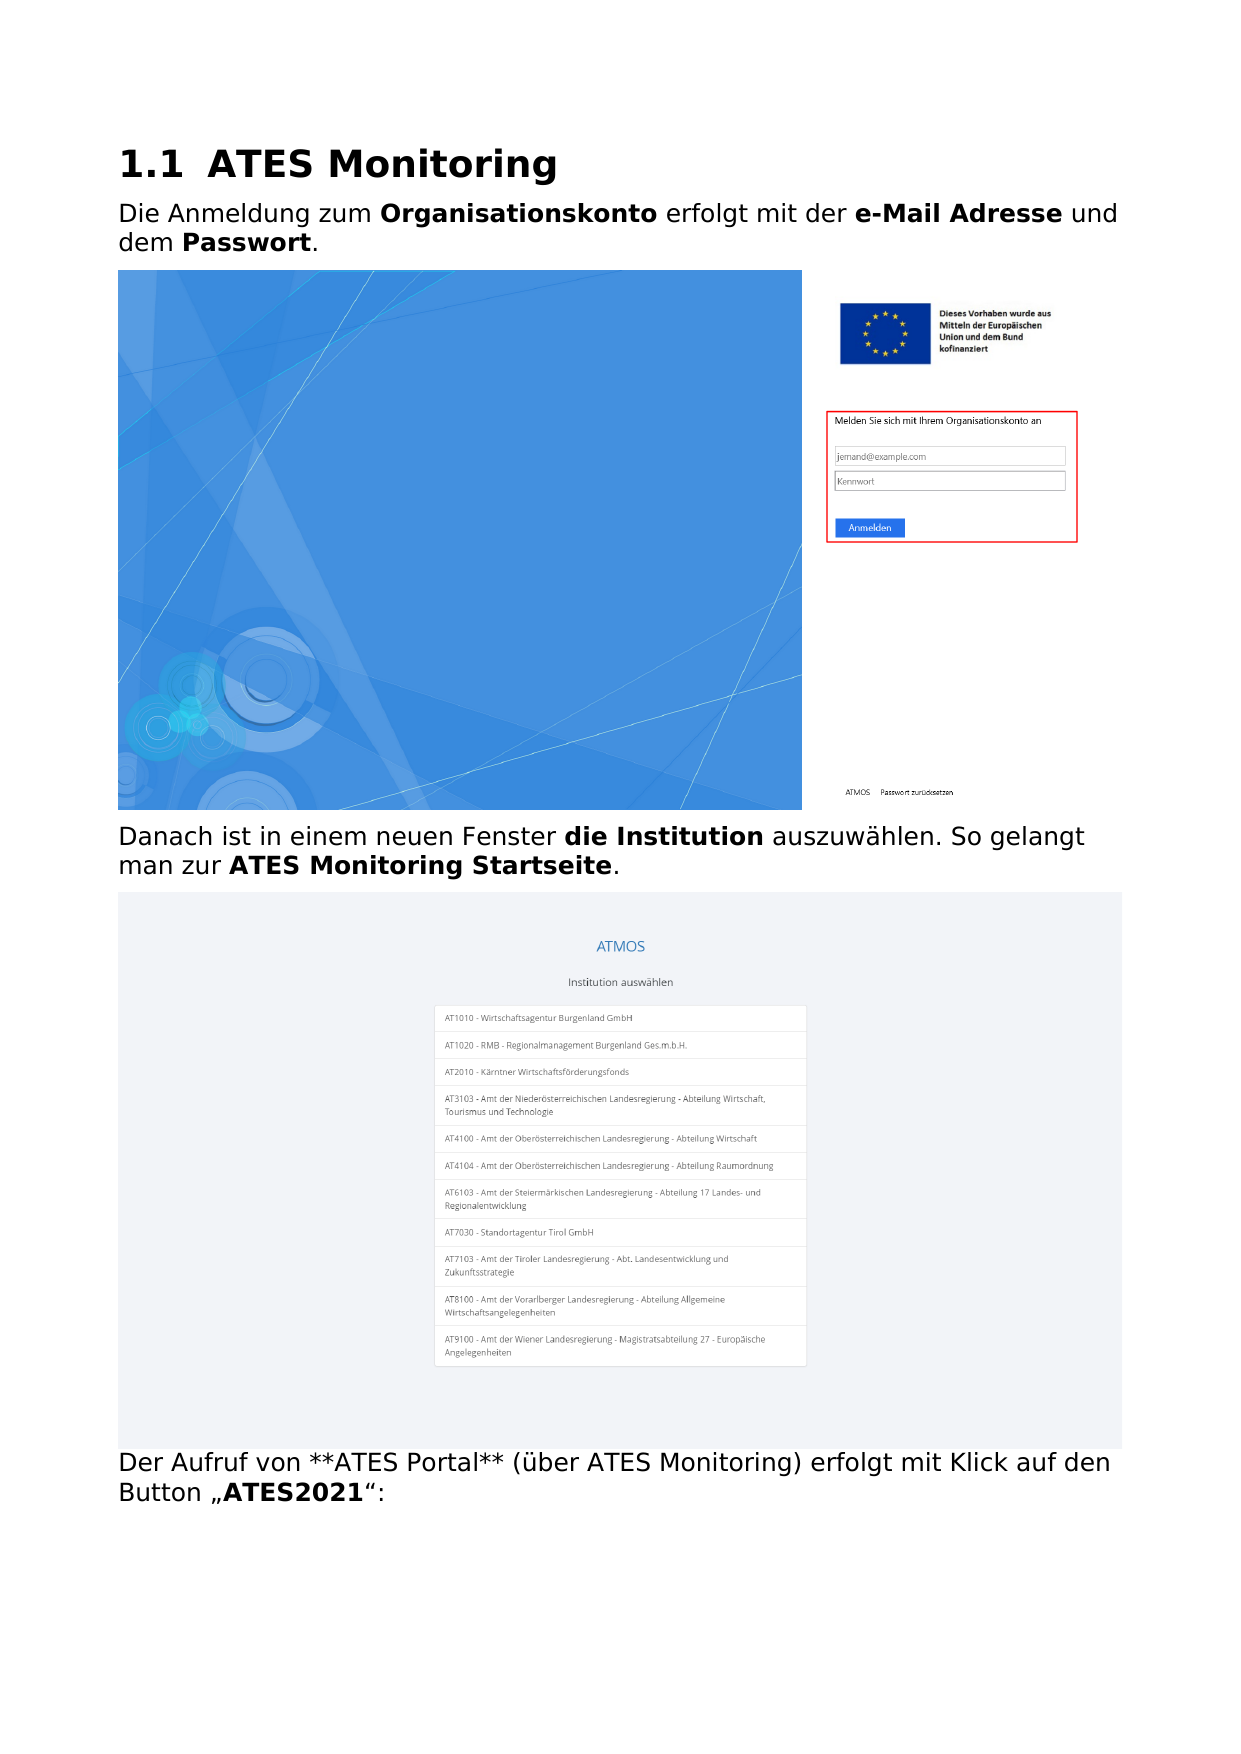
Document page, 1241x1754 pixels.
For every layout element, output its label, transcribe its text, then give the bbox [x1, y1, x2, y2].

text Der Aufruf von **ATES Portal** (über ATES Monitoring) erfolgt mit Klick auf den Button „ATES2021“: [118, 1449, 1122, 1507]
picture [118, 270, 1123, 810]
text Die Anmeldung zum Organisationskonto erfolgt mit der e-Mail Adresse und dem Passwort. [118, 199, 1122, 258]
subtitle ATES Monitoring [118, 143, 1122, 187]
text Danach ist in einem neuen Fenster die Institution auszuwählen. So gelangt man zur ATES Monitoring Startseite. [118, 822, 1122, 880]
picture [118, 892, 1123, 1449]
